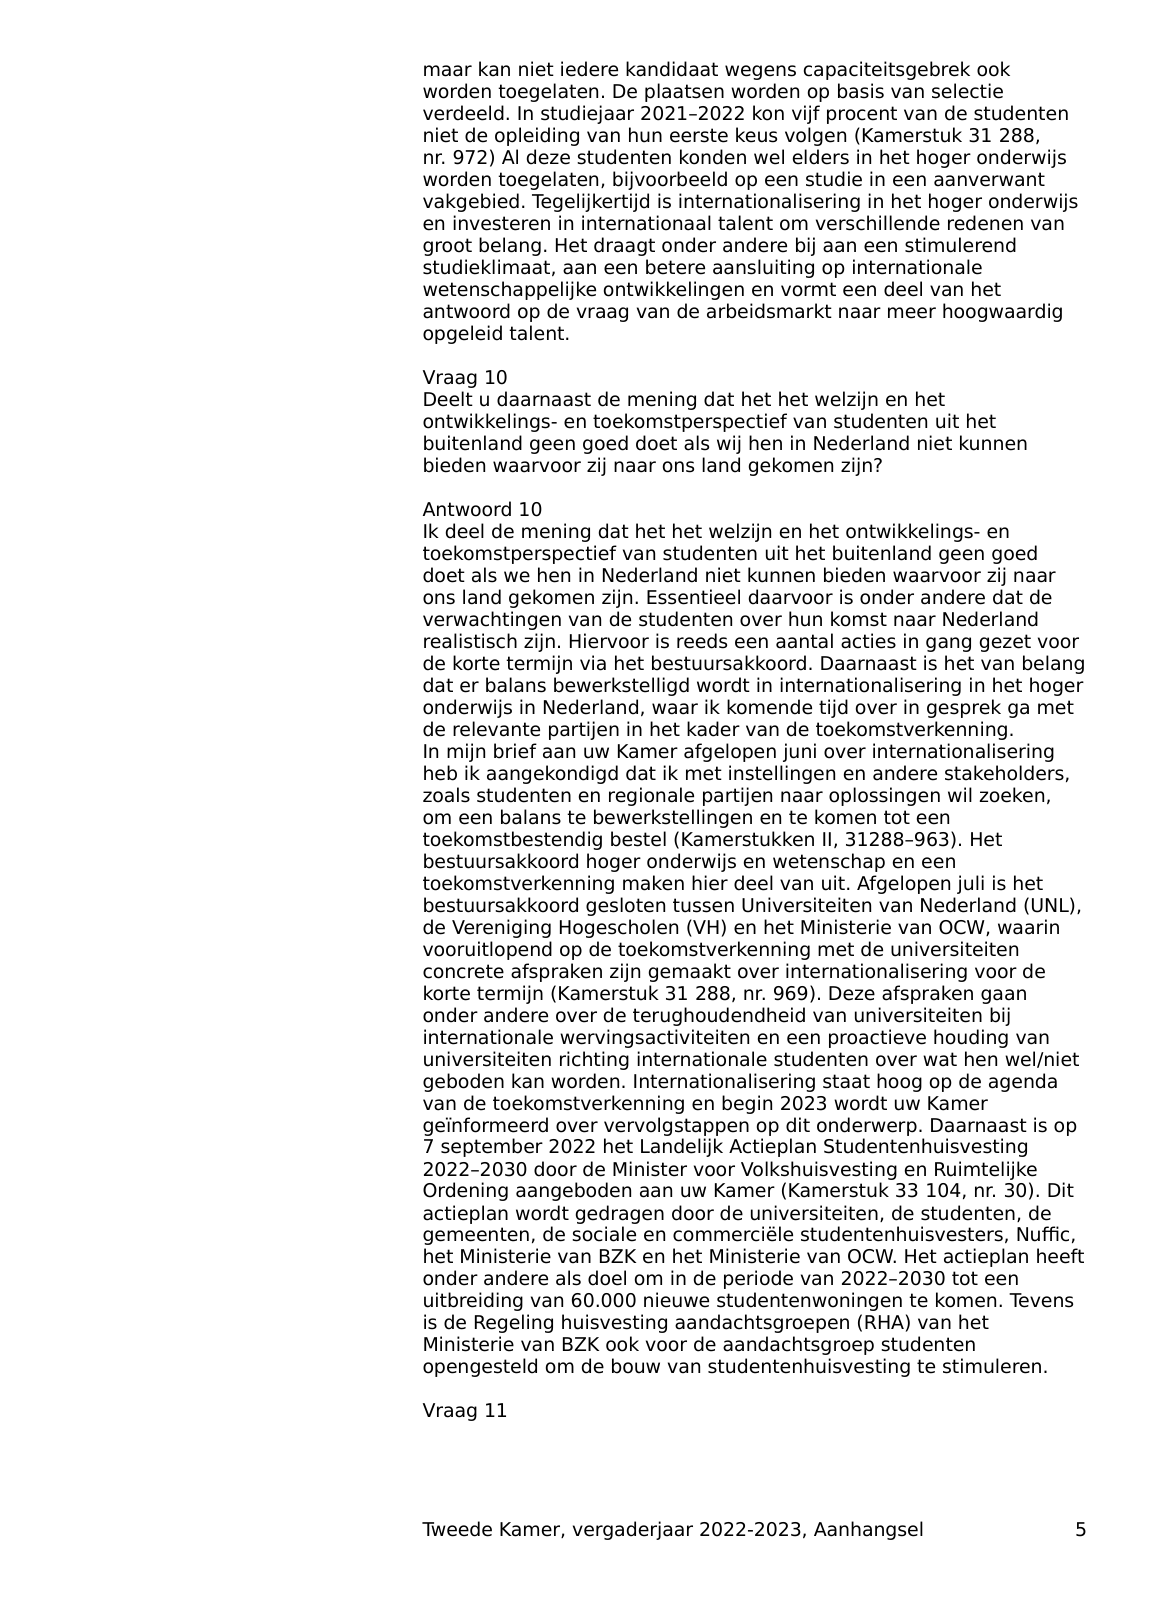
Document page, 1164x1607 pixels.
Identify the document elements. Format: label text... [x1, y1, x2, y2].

text Deelt u daarnaast de mening dat het het welzijn en het ontwikkelings- en toekomstperspectief van studenten uit het buitenland geen goed doet als wij hen in Nederland niet kunnen bieden waarvoor zij naar ons land gekomen zijn? [422, 389, 1087, 477]
text Vraag 10 [422, 367, 1087, 389]
text Ik deel de mening dat het het welzijn en het ontwikkelings- en toekomstperspectief van studenten uit het buitenland geen goed doet als we hen in Nederland niet kunnen bieden waarvoor zij naar ons land gekomen zijn. Essentieel daarvoor is onder andere dat de verwachtingen van de studenten over hun komst naar Nederland realistisch zijn. Hiervoor is reeds een aantal acties in gang gezet voor de korte termijn via het bestuursakkoord. Daarnaast is het van belang dat er balans bewerkstelligd wordt in internationalisering in het hoger onderwijs in Nederland, waar ik komende tijd over in gesprek ga met de relevante partijen in het kader van de toekomstverkenning. [422, 521, 1087, 741]
text Vraag 11 [422, 1400, 1087, 1422]
text maar kan niet iedere kandidaat wegens capaciteitsgebrek ook worden toegelaten. De plaatsen worden op basis van selectie verdeeld. In studiejaar 2021–2022 kon vijf procent van de studenten niet de opleiding van hun eerste keus volgen (Kamerstuk 31 288, nr. 972) Al deze studenten konden wel elders in het hoger onderwijs worden toegelaten, bijvoorbeeld op een studie in een aanverwant vakgebied. Tegelijkertijd is internationalisering in het hoger onderwijs en investeren in internationaal talent om verschillende redenen van groot belang. Het draagt onder andere bij aan een stimulerend studieklimaat, aan een betere aansluiting op internationale wetenschappelijke ontwikkelingen en vormt een deel van het antwoord op de vraag van de arbeidsmarkt naar meer hoogwaardig opgeleid talent. [422, 59, 1087, 345]
text In mijn brief aan uw Kamer afgelopen juni over internationalisering heb ik aangekondigd dat ik met instellingen en andere stakeholders, zoals studenten en regionale partijen naar oplossingen wil zoeken, om een balans te bewerkstellingen en te komen tot een toekomstbestendig bestel (Kamerstukken II, 31288–963). Het bestuursakkoord hoger onderwijs en wetenschap en een toekomstverkenning maken hier deel van uit. Afgelopen juli is het bestuursakkoord gesloten tussen Universiteiten van Nederland (UNL), de Vereniging Hogescholen (VH) en het Ministerie van OCW, waarin vooruitlopend op de toekomstverkenning met de universiteiten concrete afspraken zijn gemaakt over internationalisering voor de korte termijn (Kamerstuk 31 288, nr. 969). Deze afspraken gaan onder andere over de terughoudendheid van universiteiten bij internationale wervingsactiviteiten en een proactieve houding van universiteiten richting internationale studenten over wat hen wel/niet geboden kan worden. Internationalisering staat hoog op de agenda van de toekomstverkenning en begin 2023 wordt uw Kamer geïnformeerd over vervolgstappen op dit onderwerp. Daarnaast is op 7 september 2022 het Landelijk Actieplan Studentenhuisvesting 2022–2030 door de Minister voor Volkshuisvesting en Ruimtelijke Ordening aangeboden aan uw Kamer (Kamerstuk 33 104, nr. 30). Dit actieplan wordt gedragen door de universiteiten, de studenten, de gemeenten, de sociale en commerciële studentenhuisvesters, Nuffic, het Ministerie van BZK en het Ministerie van OCW. Het actieplan heeft onder andere als doel om in de periode van 2022–2030 tot een uitbreiding van 60.000 nieuwe studentenwoningen te komen. Tevens is de Regeling huisvesting aandachtsgroepen (RHA) van het Ministerie van BZK ook voor de aandachtsgroep studenten opengesteld om de bouw van studentenhuisvesting te stimuleren. [422, 741, 1087, 1378]
text Antwoord 10 [422, 499, 1087, 521]
